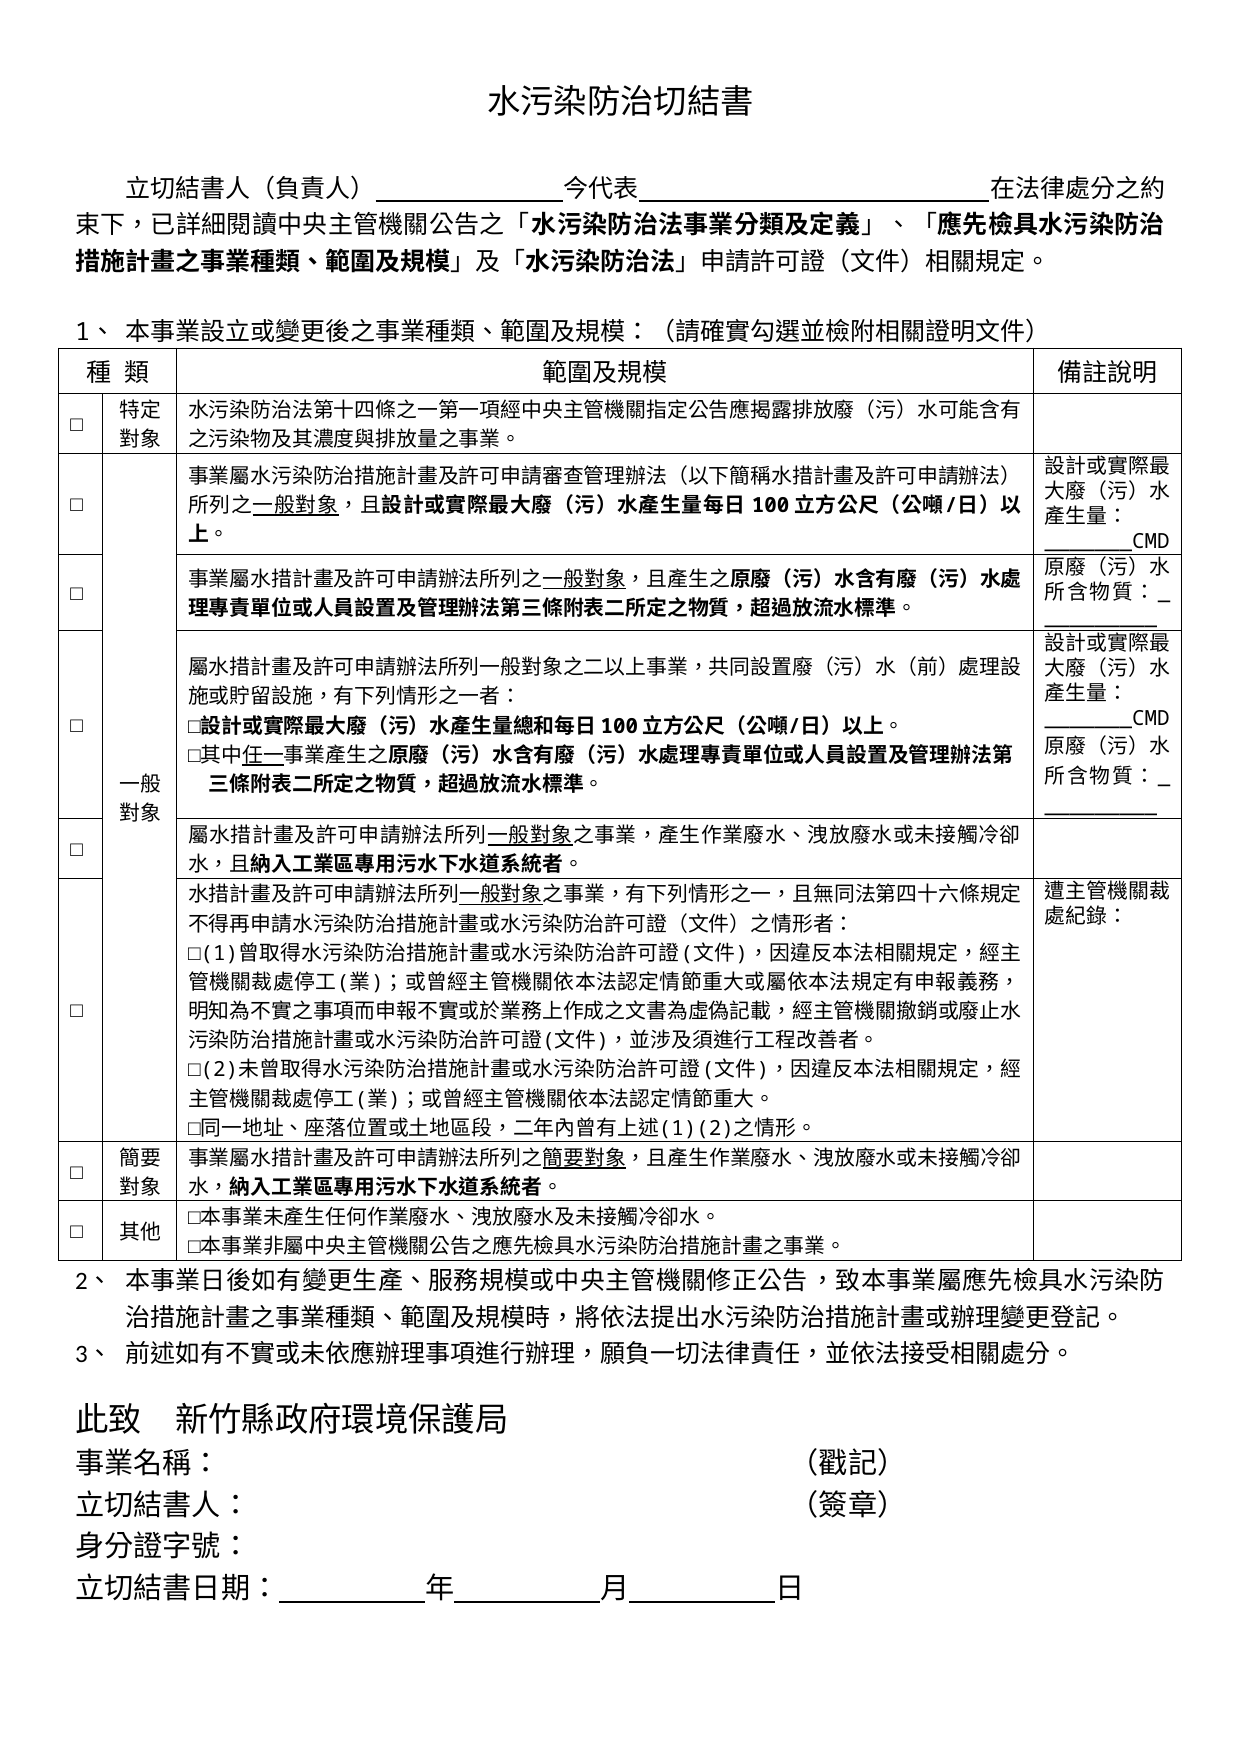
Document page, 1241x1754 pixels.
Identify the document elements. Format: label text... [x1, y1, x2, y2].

table_cell 事業屬水措計畫及許可申請辦法所列之簡要對象，且產生作業廢水、洩放廢水或未接觸冷卻水，納入工業區專用污水下水道系統者。 [177, 1142, 1033, 1200]
list 本事業日後如有變更生產、服務規模或中央主管機關修正公告，致本事業屬應先檢具水污染防治措施計畫之事業種類、範圍及規模時，將依法提出水污染防治措施計畫或辦理變更登記。 [75, 1261, 1165, 1333]
table_cell 水措計畫及許可申請辦法所列一般對象之事業，有下列情形之一，且無同法第四十六條規定不得再申請水污染防治措施計畫或水污染防治許可證（文件）之情形者： □(1)曾取得水污染防治措施計畫或水污染防治許可證(文件)，因違反本法相關規定，經主管機關裁處停工(業)；或曾經主管機關依本法認定情節重大或屬依本法規定有申報義務，明知為不實之事項而申報不實或於業務上作成之文書為虛偽記載，經主管機關撤銷或廢止水污染防治措施計畫或水污染防治許可證(文件)，並涉及須進行工程改善者。 □(2)未曾取得水污染防治措施計畫或水污染防治許可證(文件)，因違反本法相關規定，經主管機關裁處停工(業)；或曾經主管機關依本法認定情節重大。 □同一地址、座落位置或土地區段，二年內曾有上述(1)(2)之情形。 [177, 879, 1033, 1141]
table_cell 原廢（污）水所含物質：__________ [1034, 555, 1181, 629]
table_cell 屬水措計畫及許可申請辦法所列一般對象之二以上事業，共同設置廢（污）水（前）處理設施或貯留設施，有下列情形之一者： □設計或實際最大廢（污）水產生量總和每日100立方公尺（公噸/日）以上。 □其中任一事業產生之原廢（污）水含有廢（污）水處理專責單位或人員設置及管理辦法第 三條附表二所定之物質，超過放流水標準。 [177, 631, 1033, 818]
table_header 種 類 [59, 349, 176, 393]
text 身分證字號： [75, 1523, 1165, 1565]
text 立切結書人： （簽章） [75, 1482, 1165, 1523]
text 事業名稱： （戳記） [75, 1440, 1165, 1482]
table_cell 事業屬水措計畫及許可申請辦法所列之一般對象，且產生之原廢（污）水含有廢（污）水處理專責單位或人員設置及管理辦法第三條附表二所定之物質，超過放流水標準。 [177, 555, 1033, 629]
table_cell □ [59, 631, 102, 818]
table_cell □本事業未產生任何作業廢水、洩放廢水及未接觸冷卻水。 □本事業非屬中央主管機關公告之應先檢具水污染防治措施計畫之事業。 [177, 1201, 1033, 1260]
list 前述如有不實或未依應辦理事項進行辦理，願負一切法律責任，並依法接受相關處分。 [75, 1333, 1165, 1369]
table_cell [1034, 1142, 1181, 1200]
table_cell 一般對象 [103, 454, 176, 1141]
table_cell 水污染防治法第十四條之一第一項經中央主管機關指定公告應揭露排放廢（污）水可能含有之污染物及其濃度與排放量之事業。 [177, 394, 1033, 452]
table_cell □ [59, 879, 102, 1141]
table_cell 設計或實際最大廢（污）水產生量： _______CMD [1034, 454, 1181, 553]
table_cell 屬水措計畫及許可申請辦法所列一般對象之事業，產生作業廢水、洩放廢水或未接觸冷卻水，且納入工業區專用污水下水道系統者。 [177, 819, 1033, 877]
text 此致 新竹縣政府環境保護局 [75, 1398, 1165, 1440]
table_cell 特定 對象 [103, 394, 176, 452]
table_cell [1034, 394, 1181, 452]
list 本事業設立或變更後之事業種類、範圍及規模：（請確實勾選並檢附相關證明文件） [75, 311, 1165, 348]
table_cell □ [59, 1201, 102, 1260]
table_cell □ [59, 1142, 102, 1200]
table_cell [1034, 1201, 1181, 1260]
text 立切結書日期： 年 月 日 [75, 1565, 1165, 1607]
text 水污染防治切結書 [75, 75, 1165, 123]
table_cell 簡要對象 [103, 1142, 176, 1200]
table_cell 其他 [103, 1201, 176, 1260]
text 立切結書人（負責人） 今代表 在法律處分之約束下，已詳細閱讀中央主管機關公告之「水污染防治法事業分類及定義」、「應先檢具水污染防治措施計畫之事業種類、範圍及規模」及「水污染防治法」申請許可證（文件）相關規定。 [75, 169, 1165, 277]
table_header 備註說明 [1034, 349, 1181, 393]
table_cell □ [59, 555, 102, 629]
table_cell 遭主管機關裁處紀錄： [1034, 879, 1181, 1141]
table_cell 事業屬水污染防治措施計畫及許可申請審查管理辦法（以下簡稱水措計畫及許可申請辦法）所列之一般對象，且設計或實際最大廢（污）水產生量每日100立方公尺（公噸/日）以上。 [177, 454, 1033, 553]
table_cell □ [59, 454, 102, 553]
table_cell □ [59, 394, 102, 452]
table_cell 設計或實際最大廢（污）水產生量： _______CMD 原廢（污）水所含物質：__________ [1034, 631, 1181, 818]
table_cell [1034, 819, 1181, 877]
table_header 範圍及規模 [177, 349, 1033, 393]
table_cell □ [59, 819, 102, 877]
